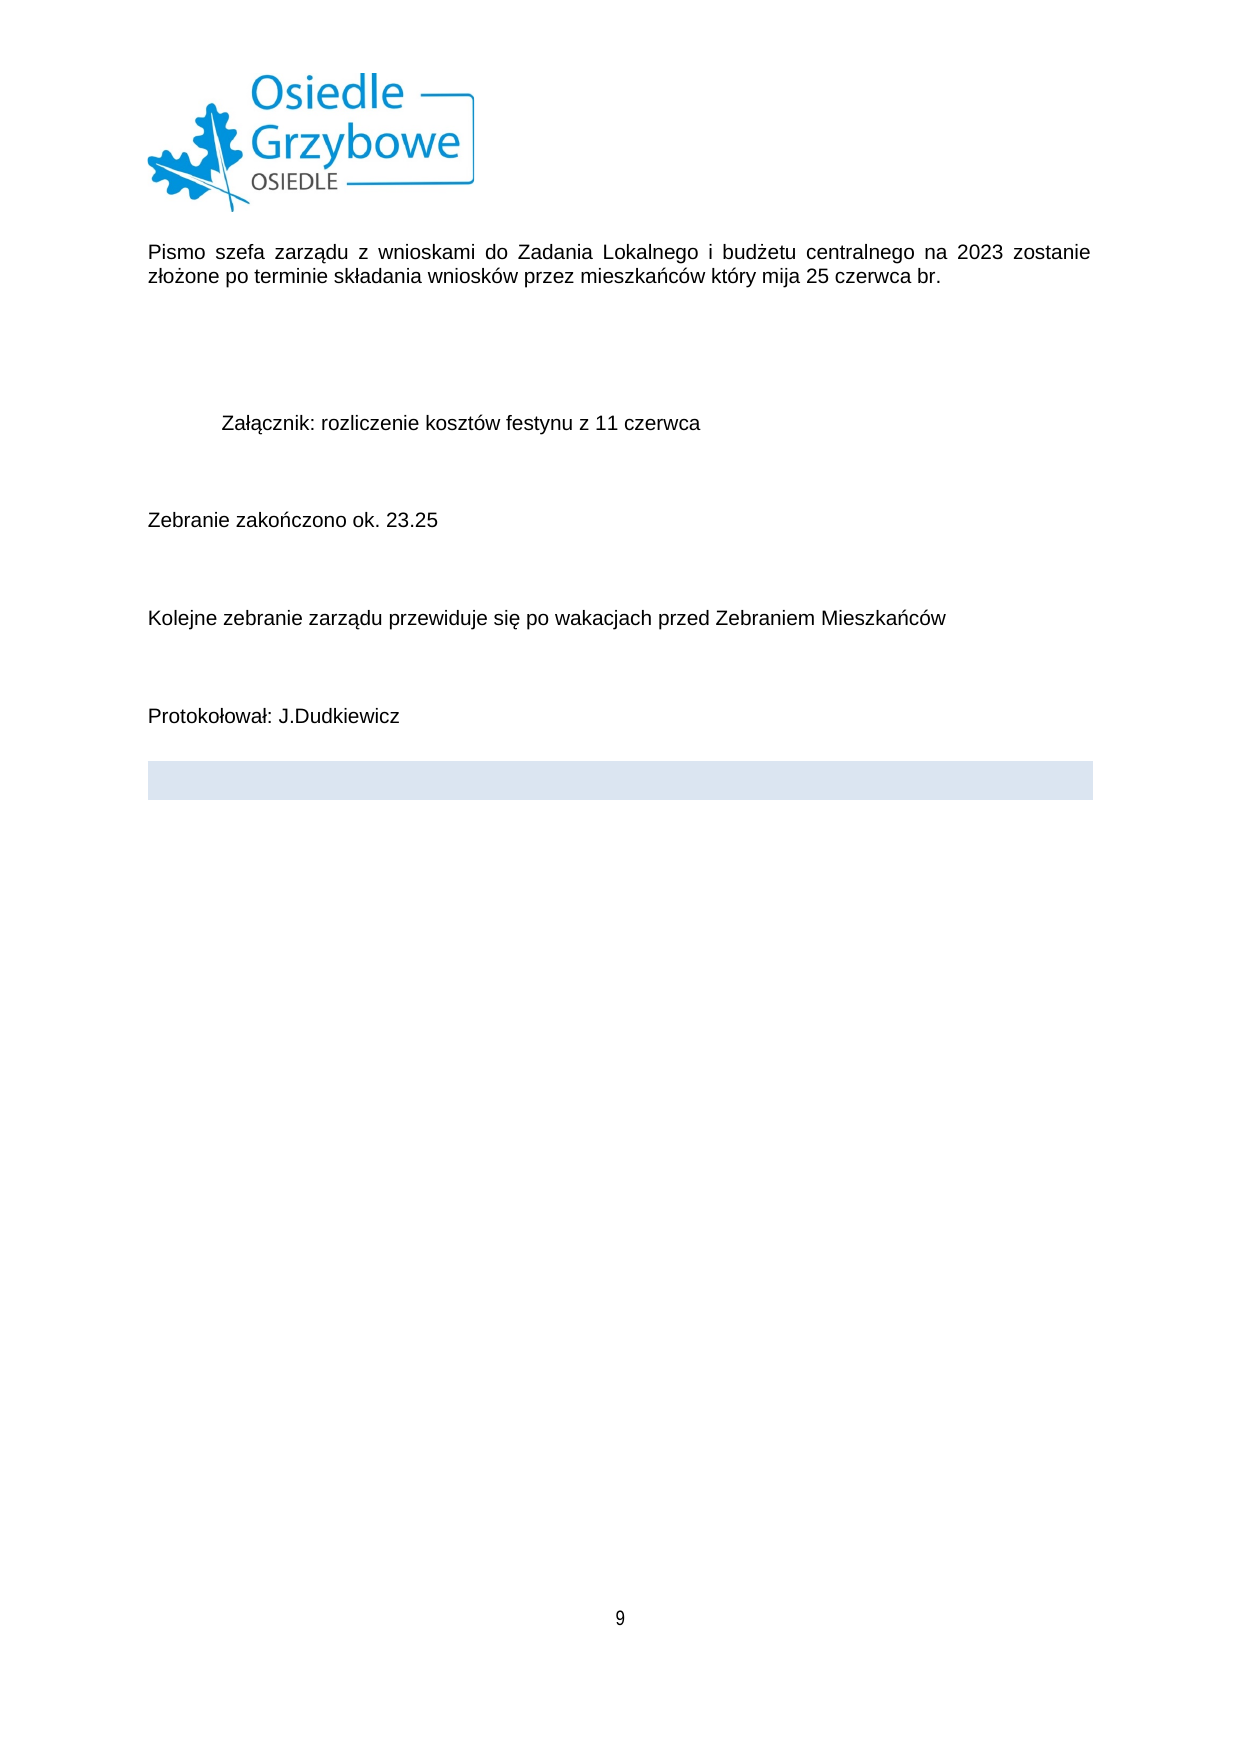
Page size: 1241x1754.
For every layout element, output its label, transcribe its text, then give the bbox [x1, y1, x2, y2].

text Kolejne zebranie zarządu przewiduje się po wakacjach przed Zebraniem Mieszkańców [148, 606, 1093, 630]
text Pismo szefa zarządu z wnioskami do Zadania Lokalnego i budżetu centralnego na 2023 zostanie złożone po terminie składania wniosków przez mieszkańców który mija 25 czerwca br. [148, 239, 1093, 287]
text Protokołował: J.Dudkiewicz [148, 704, 1093, 728]
text Zebranie zakończono ok. 23.25 [148, 508, 1093, 532]
text Załącznik: rozliczenie kosztów festynu z 11 czerwca [148, 410, 1093, 434]
